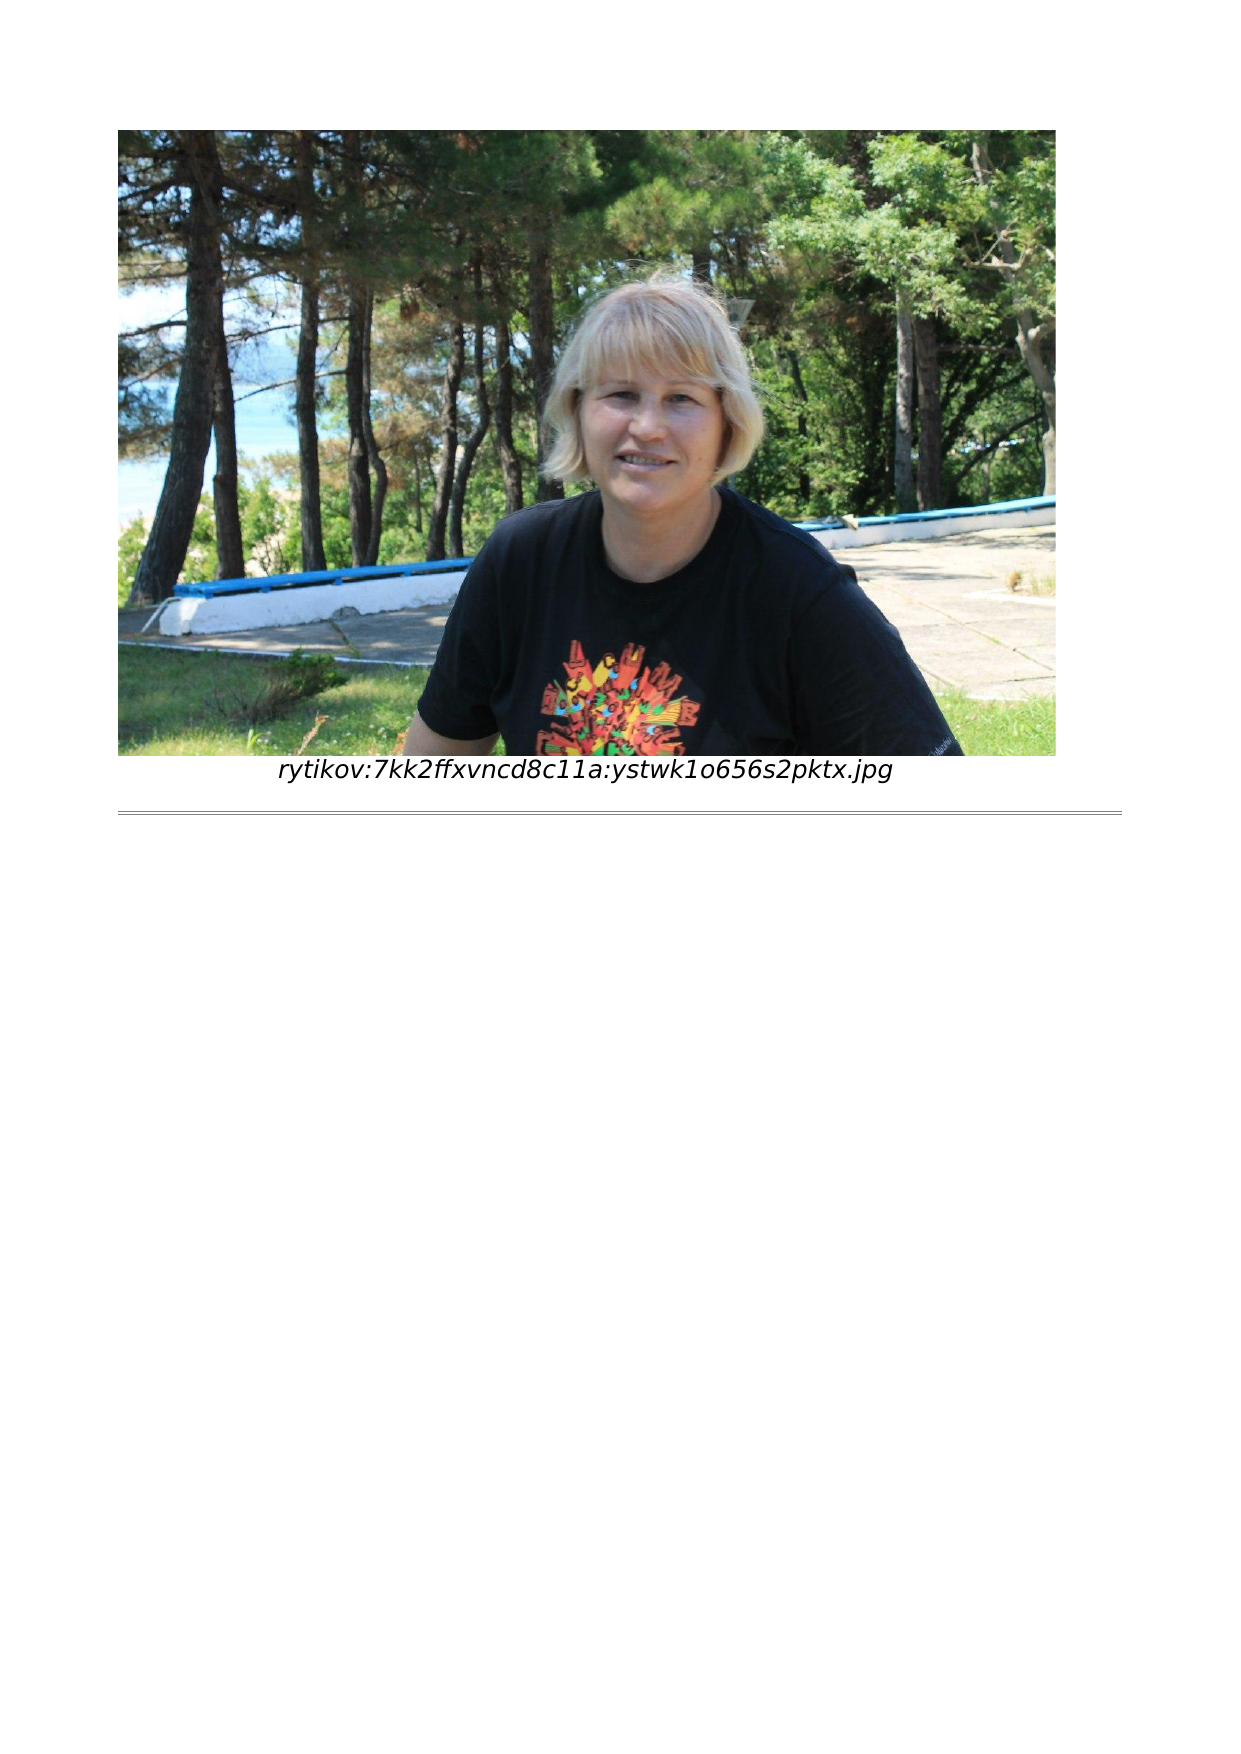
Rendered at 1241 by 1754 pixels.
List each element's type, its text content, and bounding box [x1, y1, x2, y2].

text rytikov:7kk2ffxvncd8c11a:ystwk1o656s2pktx.jpg [118, 756, 1056, 784]
picture [118, 130, 1056, 756]
